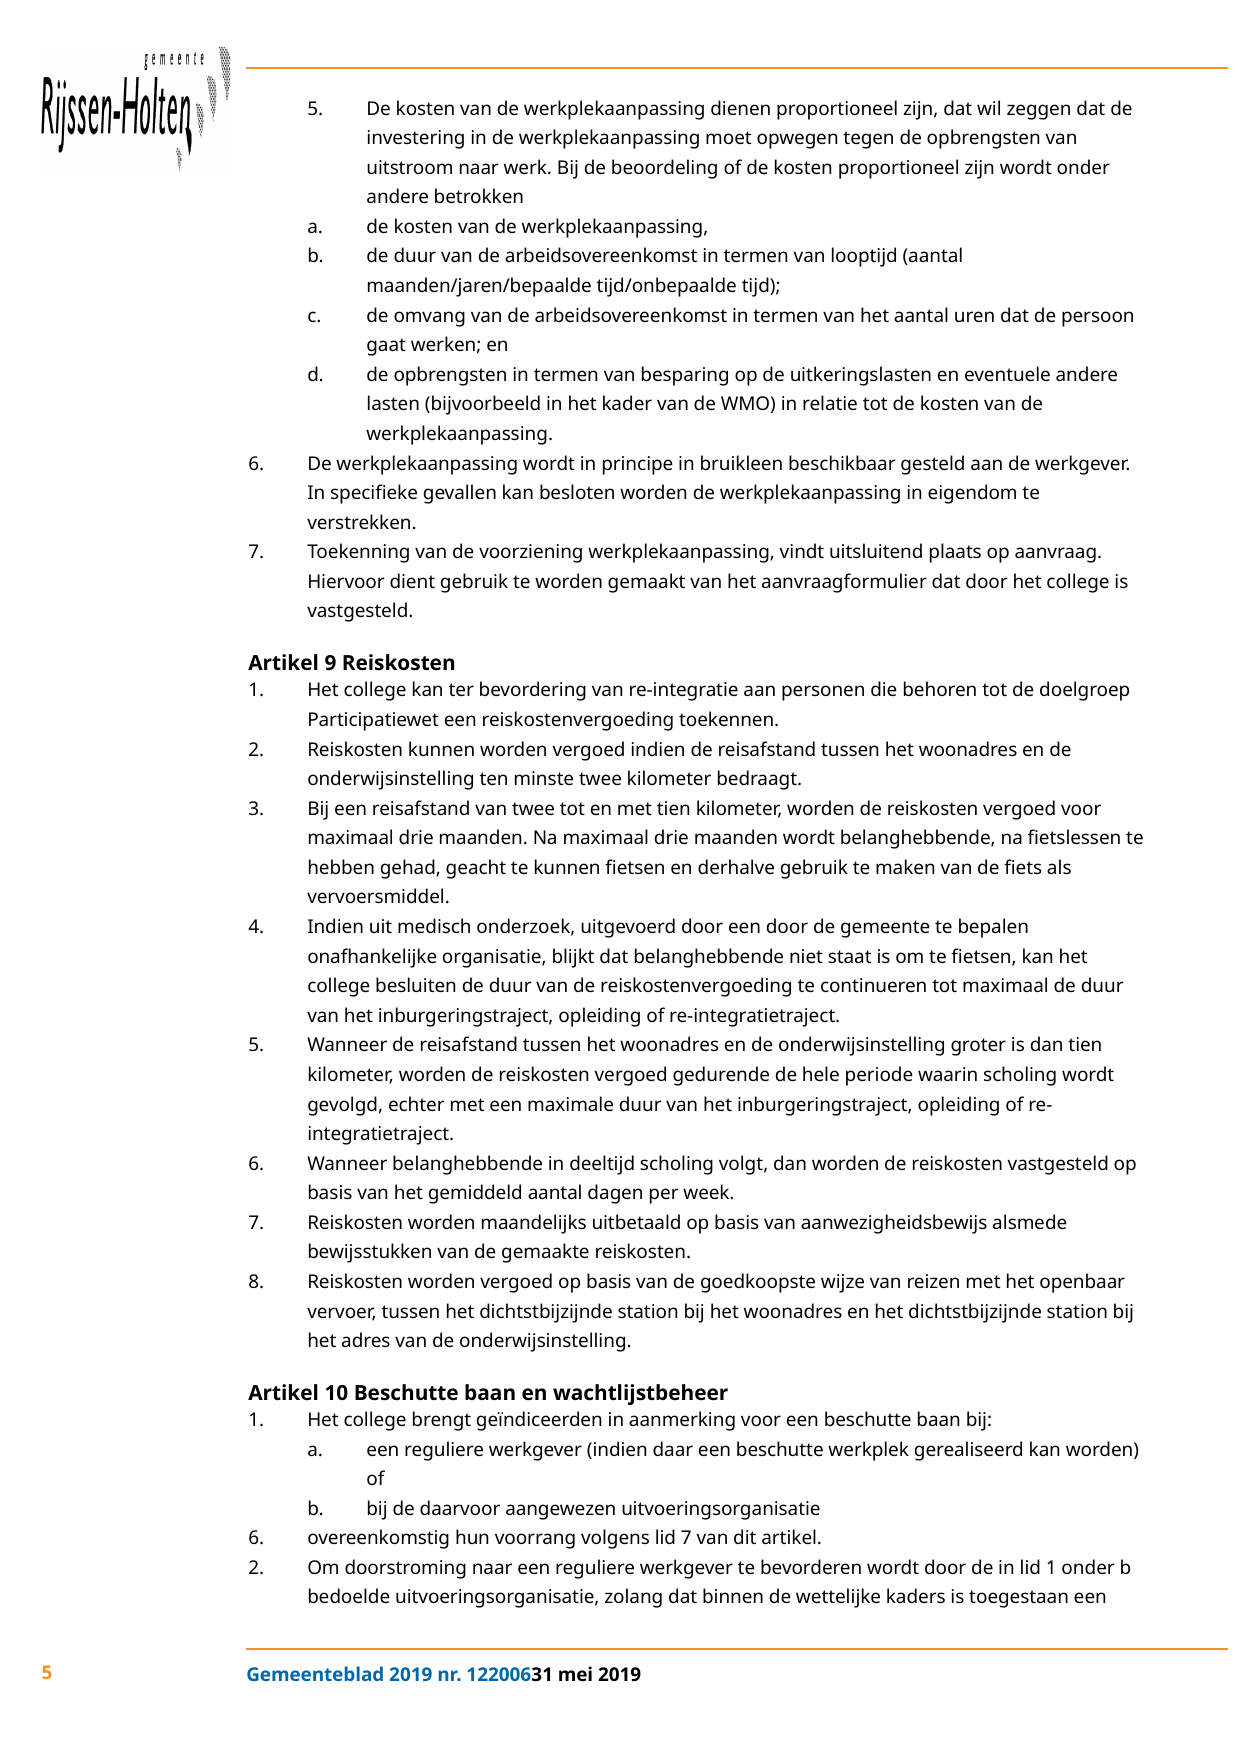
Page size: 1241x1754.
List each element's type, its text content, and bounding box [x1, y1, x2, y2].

list Toekenning van de voorziening werkplekaanpassing, vindt uitsluitend plaats op aanvraag. Hiervoor dient gebruik te worden gemaakt van het aanvraagformulier dat door het college is vastgesteld. [248, 538, 1152, 623]
text Artikel 10 Beschutte baan en wachtlijstbeheer [248, 1378, 1152, 1406]
list een reguliere werkgever (indien daar een beschutte werkplek gerealiseerd kan worden) of [307, 1436, 1152, 1491]
text Artikel 9 Reiskosten [248, 648, 1152, 677]
list De werkplekaanpassing wordt in principe in bruikleen beschikbaar gesteld aan de werkgever. In specifieke gevallen kan besloten worden de werkplekaanpassing in eigendom te verstrekken. [248, 450, 1152, 535]
list de duur van de arbeidsovereenkomst in termen van looptijd (aantal maanden/jaren/bepaalde tijd/onbepaalde tijd); [307, 243, 1152, 298]
list de opbrengsten in termen van besparing op de uitkeringslasten en eventuele andere lasten (bijvoorbeeld in het kader van de WMO) in relatie tot de kosten van de werkplekaanpassing. [307, 361, 1152, 446]
list de omvang van de arbeidsovereenkomst in termen van het aantal uren dat de persoon gaat werken; en [307, 302, 1152, 357]
list De kosten van de werkplekaanpassing dienen proportioneel zijn, dat wil zeggen dat de investering in de werkplekaanpassing moet opwegen tegen de opbrengsten van uitstroom naar werk. Bij de beoordeling of de kosten proportioneel zijn wordt onder andere betrokken [307, 95, 1152, 209]
list Reiskosten worden maandelijks uitbetaald op basis van aanwezigheidsbewijs alsmede bewijsstukken van de gemaakte reiskosten. [248, 1209, 1152, 1264]
list Reiskosten kunnen worden vergoed indien de reisafstand tussen het woonadres en de onderwijsinstelling ten minste twee kilometer bedraagt. [248, 736, 1152, 791]
list Om doorstroming naar een reguliere werkgever te bevorderen wordt door de in lid 1 onder b bedoelde uitvoeringsorganisatie, zolang dat binnen de wettelijke kaders is toegestaan een [248, 1554, 1152, 1609]
list Bij een reisafstand van twee tot en met tien kilometer, worden de reiskosten vergoed voor maximaal drie maanden. Na maximaal drie maanden wordt belanghebbende, na fietslessen te hebben gehad, geacht te kunnen fietsen en derhalve gebruik te maken van de fiets als vervoersmiddel. [248, 795, 1152, 909]
list Wanneer de reisafstand tussen het woonadres en de onderwijsinstelling groter is dan tien kilometer, worden de reiskosten vergoed gedurende de hele periode waarin scholing wordt gevolgd, echter met een maximale duur van het inburgeringstraject, opleiding of re-integratietraject. [248, 1032, 1152, 1146]
list bij de daarvoor aangewezen uitvoeringsorganisatie [307, 1495, 1152, 1521]
list de kosten van de werkplekaanpassing, [307, 213, 1152, 239]
list Indien uit medisch onderzoek, uitgevoerd door een door de gemeente te bepalen onafhankelijke organisatie, blijkt dat belanghebbende niet staat is om te fietsen, kan het college besluiten de duur van de reiskostenvergoeding te continueren tot maximaal de duur van het inburgeringstraject, opleiding of re-integratietraject. [248, 913, 1152, 1028]
list Het college brengt geïndiceerden in aanmerking voor een beschutte baan bij: [248, 1406, 1152, 1432]
list overeenkomstig hun voorrang volgens lid 7 van dit artikel. [248, 1524, 1152, 1550]
picture [41, 47, 231, 172]
list Het college kan ter bevordering van re-integratie aan personen die behoren tot de doelgroep Participatiewet een reiskostenvergoeding toekennen. [248, 677, 1152, 732]
list Reiskosten worden vergoed op basis van de goedkoopste wijze van reizen met het openbaar vervoer, tussen het dichtstbijzijnde station bij het woonadres en het dichtstbijzijnde station bij het adres van de onderwijsinstelling. [248, 1268, 1152, 1353]
list Wanneer belanghebbende in deeltijd scholing volgt, dan worden de reiskosten vastgesteld op basis van het gemiddeld aantal dagen per week. [248, 1150, 1152, 1205]
